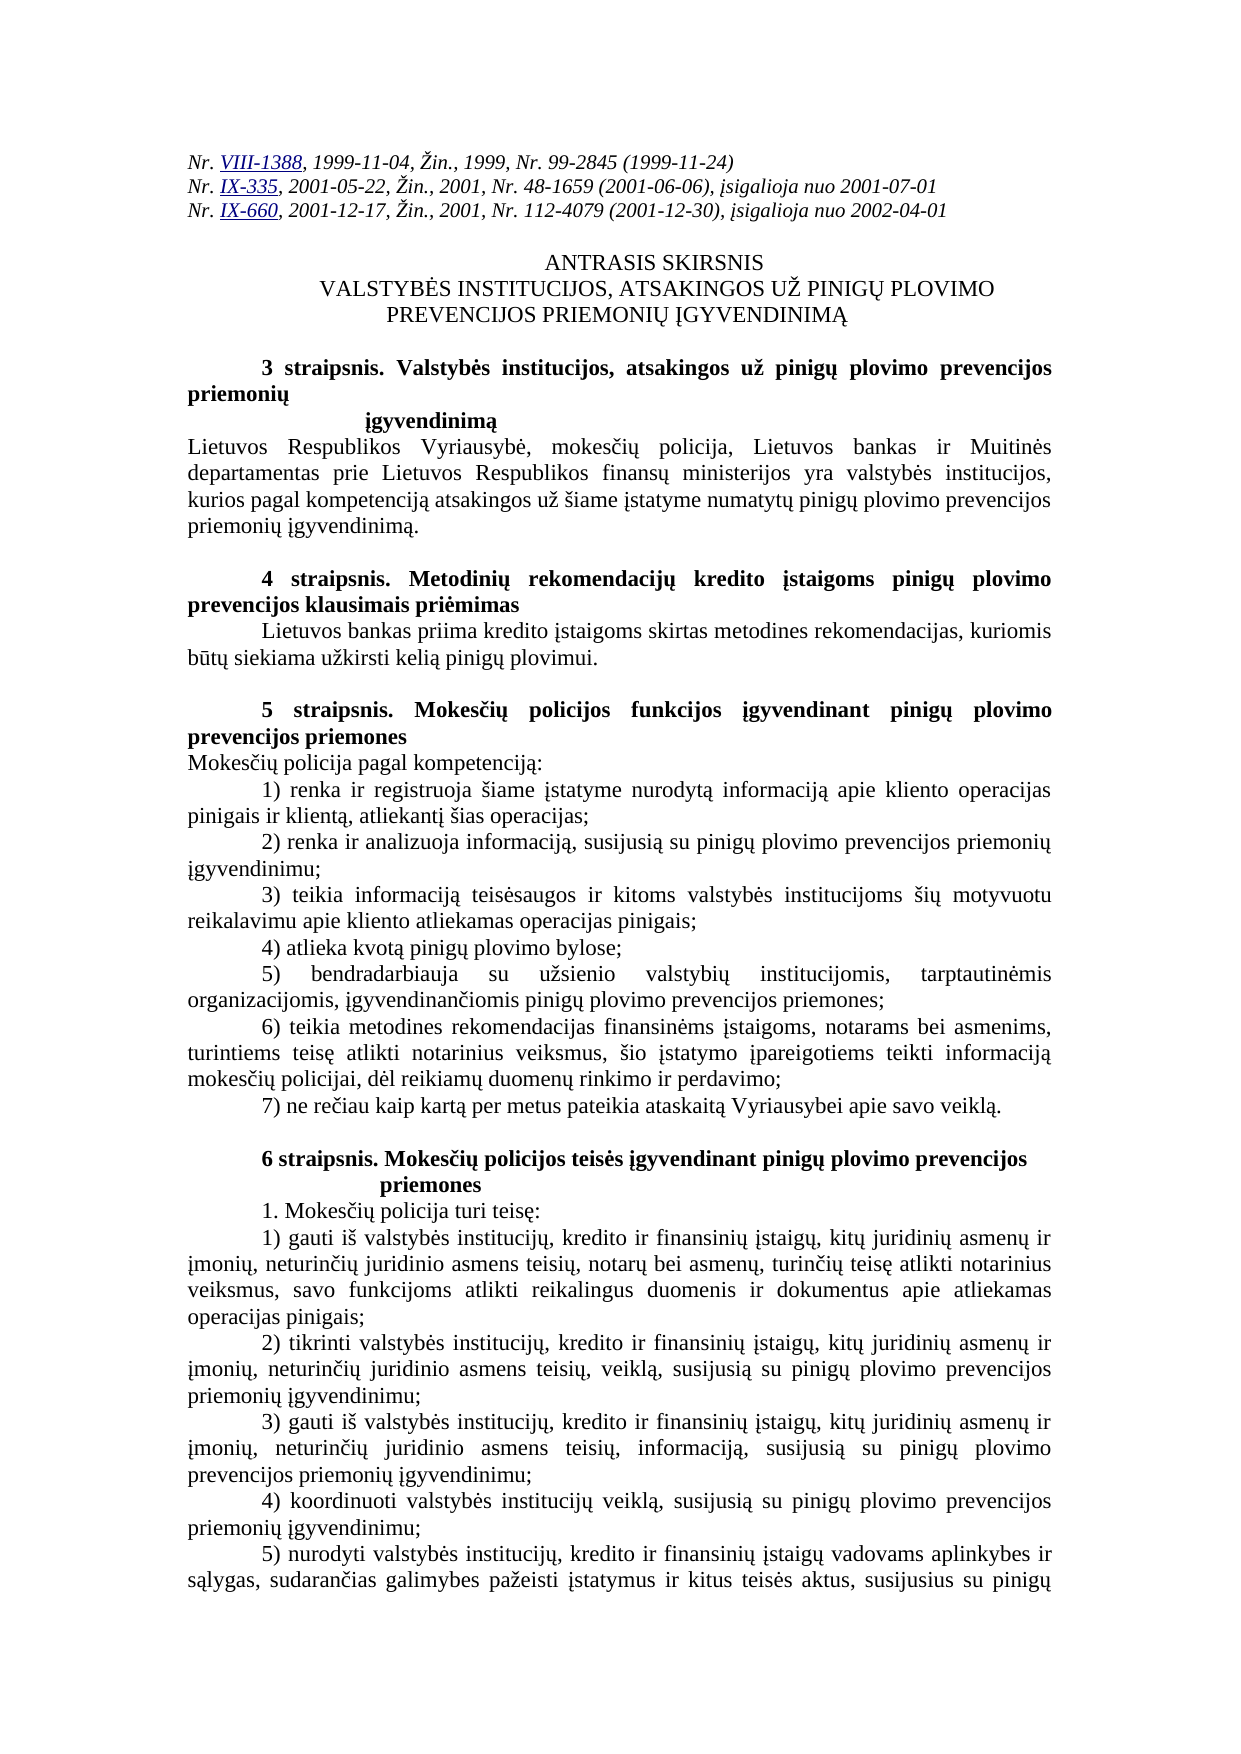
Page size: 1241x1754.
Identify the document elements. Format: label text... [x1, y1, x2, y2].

text 5 straipsnis. Mokesčių policijos funkcijos įgyvendinant pinigų plovimo prevencijos priemones [187, 697, 1053, 749]
text 3) gauti iš valstybės institucijų, kredito ir finansinių įstaigų, kitų juridinių asmenų ir įmonių, neturinčių juridinio asmens teisių, informaciją, susijusią su pinigų plovimo prevencijos priemonių įgyvendinimu; [187, 1408, 1053, 1487]
text ANTRASIS SKIRSNIS [187, 248, 1053, 275]
text 5) nurodyti valstybės institucijų, kredito ir finansinių įstaigų vadovams aplinkybes ir sąlygas, sudarančias galimybes pažeisti įstatymus ir kitus teisės aktus, susijusius su pinigų [187, 1540, 1053, 1593]
text 4) atlieka kvotą pinigų plovimo bylose; [187, 934, 1053, 960]
text Mokesčių policija pagal kompetenciją: [187, 749, 1053, 776]
text priemones [187, 1171, 1053, 1197]
text 4 straipsnis. Metodinių rekomendacijų kredito įstaigoms pinigų plovimo prevencijos klausimais priėmimas [187, 565, 1053, 617]
text 4) koordinuoti valstybės institucijų veiklą, susijusią su pinigų plovimo prevencijos priemonių įgyvendinimu; [187, 1487, 1053, 1540]
text 2) renka ir analizuoja informaciją, susijusią su pinigų plovimo prevencijos priemonių įgyvendinimu; [187, 828, 1053, 881]
text 3) teikia informaciją teisėsaugos ir kitoms valstybės institucijoms šių motyvuotu reikalavimu apie kliento atliekamas operacijas pinigais; [187, 881, 1053, 934]
text 1) renka ir registruoja šiame įstatyme nurodytą informaciją apie kliento operacijas pinigais ir klientą, atliekantį šias operacijas; [187, 776, 1053, 828]
text Nr. IX-660, 2001-12-17, Žin., 2001, Nr. 112-4079 (2001-12-30), įsigalioja nuo 2002-04-01 [187, 198, 1053, 222]
text 3 straipsnis. Valstybės institucijos, atsakingos už pinigų plovimo prevencijos priemonių [187, 354, 1053, 407]
text 6) teikia metodines rekomendacijas finansinėms įstaigoms, notarams bei asmenims, turintiems teisę atlikti notarinius veiksmus, šio įstatymo įpareigotiems teikti informaciją mokesčių policijai, dėl reikiamų duomenų rinkimo ir perdavimo; [187, 1013, 1053, 1092]
text Lietuvos Respublikos Vyriausybė, mokesčių policija, Lietuvos bankas ir Muitinės departamentas prie Lietuvos Respublikos finansų ministerijos yra valstybės institucijos, kurios pagal kompetenciją atsakingos už šiame įstatyme numatytų pinigų plovimo prevencijos priemonių įgyvendinimą. [187, 433, 1053, 538]
text 1. Mokesčių policija turi teisę: [187, 1197, 1053, 1224]
text 2) tikrinti valstybės institucijų, kredito ir finansinių įstaigų, kitų juridinių asmenų ir įmonių, neturinčių juridinio asmens teisių, veiklą, susijusią su pinigų plovimo prevencijos priemonių įgyvendinimu; [187, 1329, 1053, 1408]
text VALSTYBĖS INSTITUCIJOS, ATSAKINGOS UŽ PINIGŲ PLOVIMO PREVENCIJOS PRIEMONIŲ ĮGYVENDINIMĄ [187, 275, 1053, 328]
text įgyvendinimą [187, 407, 1053, 433]
text Nr. IX-335, 2001-05-22, Žin., 2001, Nr. 48-1659 (2001-06-06), įsigalioja nuo 2001-07-01 [187, 174, 1053, 198]
text 7) ne rečiau kaip kartą per metus pateikia ataskaitą Vyriausybei apie savo veiklą. [187, 1092, 1053, 1118]
text 1) gauti iš valstybės institucijų, kredito ir finansinių įstaigų, kitų juridinių asmenų ir įmonių, neturinčių juridinio asmens teisių, notarų bei asmenų, turinčių teisę atlikti notarinius veiksmus, savo funkcijoms atlikti reikalingus duomenis ir dokumentus apie atliekamas operacijas pinigais; [187, 1224, 1053, 1329]
text Lietuvos bankas priima kredito įstaigoms skirtas metodines rekomendacijas, kuriomis būtų siekiama užkirsti kelią pinigų plovimui. [187, 617, 1053, 670]
text 6 straipsnis. Mokesčių policijos teisės įgyvendinant pinigų plovimo prevencijos [187, 1144, 1053, 1171]
text Nr. VIII-1388, 1999-11-04, Žin., 1999, Nr. 99-2845 (1999-11-24) [187, 150, 1053, 174]
text 5) bendradarbiauja su užsienio valstybių institucijomis, tarptautinėmis organizacijomis, įgyvendinančiomis pinigų plovimo prevencijos priemones; [187, 960, 1053, 1013]
